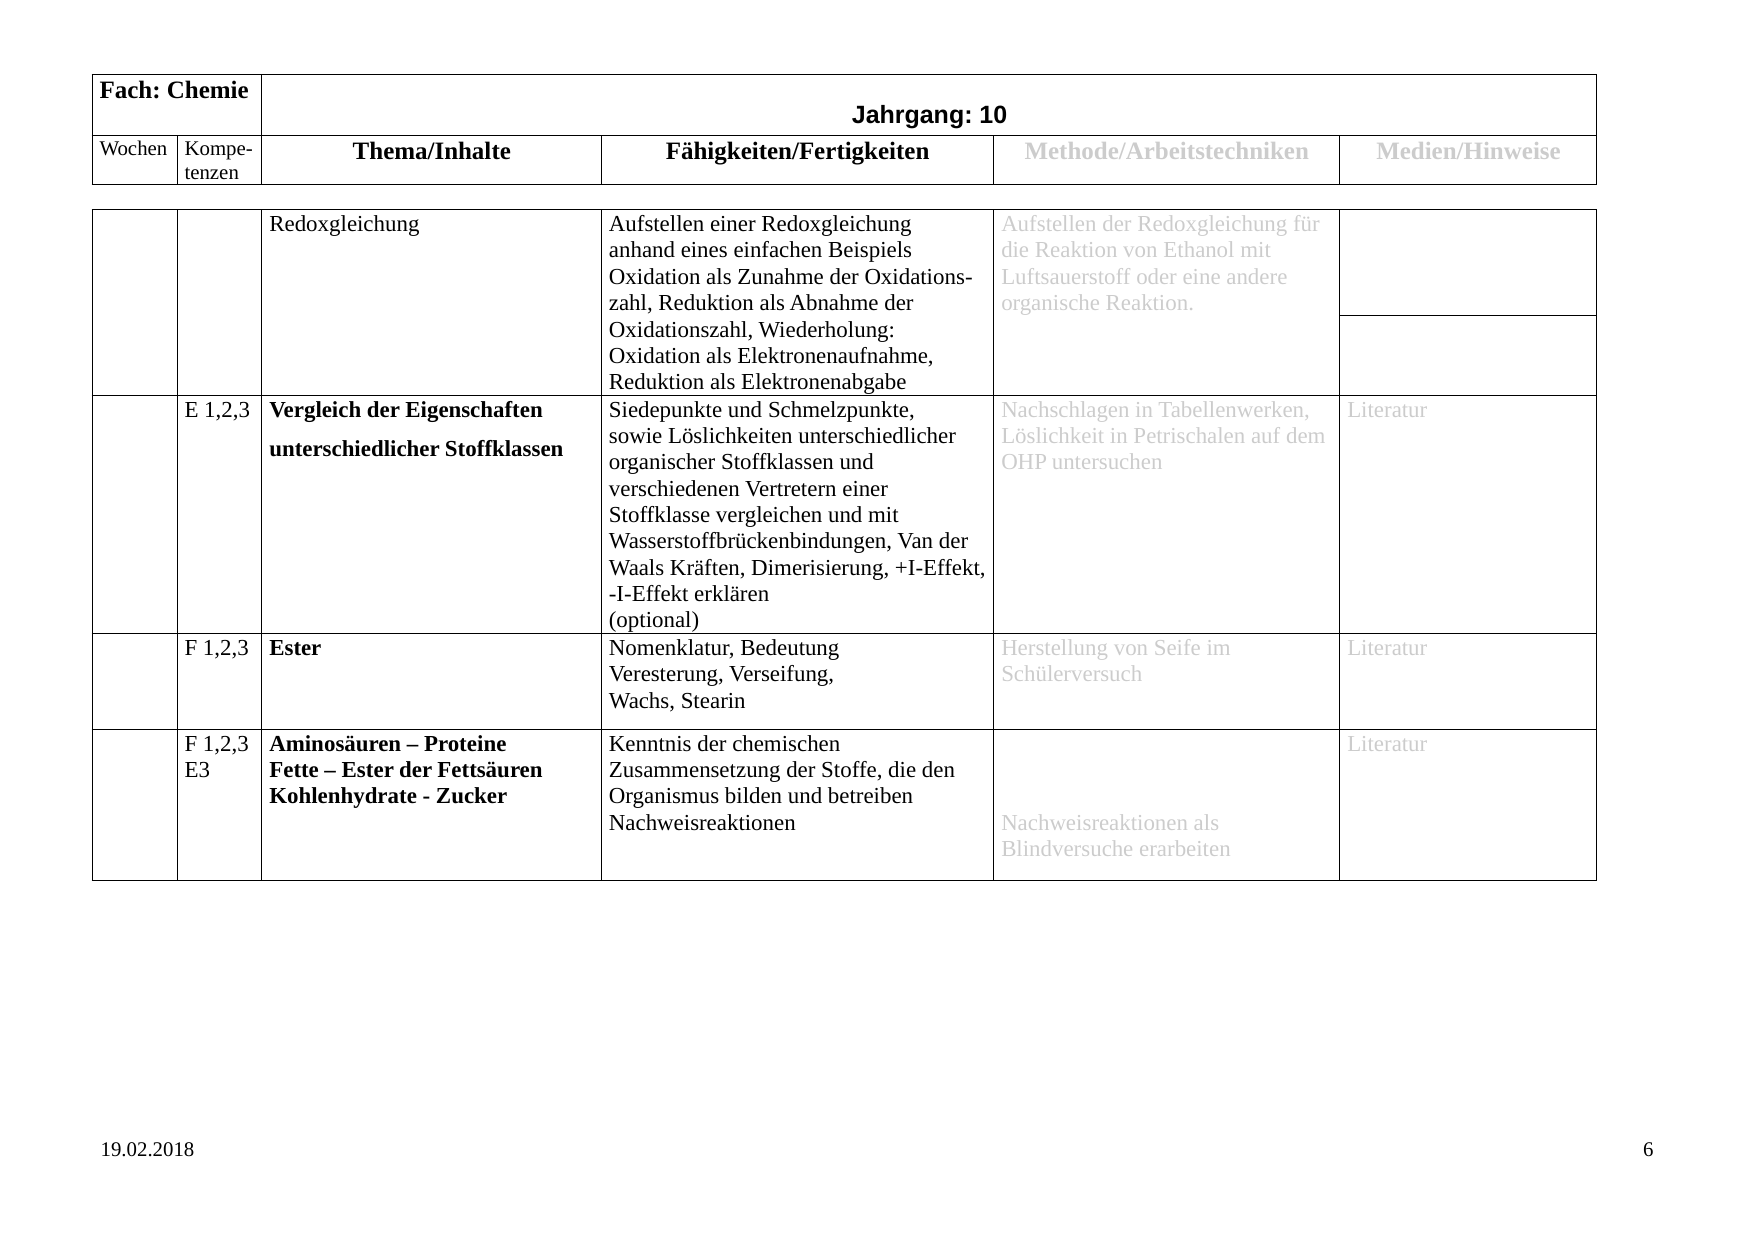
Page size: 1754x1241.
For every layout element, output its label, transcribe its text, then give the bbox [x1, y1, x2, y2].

table_cell Ester [262, 634, 601, 729]
table_cell [93, 634, 177, 729]
table_cell Nachweisreaktionen als Blindversuche erarbeiten [994, 730, 1339, 880]
table_cell Nomenklatur, Bedeutung Veresterung, Verseifung, Wachs, Stearin [602, 634, 993, 729]
table_cell Aufstellen einer Redoxgleichung anhand eines einfachen Beispiels Oxidation als Zunahme der Oxidations-zahl, Reduktion als Abnahme der Oxidationszahl, Wiederholung: Oxidation als Elektronenaufnahme, Reduktion als Elektronenabgabe [602, 210, 993, 395]
table_cell [93, 730, 177, 880]
table_cell Redoxgleichung [262, 210, 601, 395]
table_cell Vergleich der Eigenschaften unterschiedlicher Stoffklassen [262, 396, 601, 633]
table_cell E 1,2,3 [178, 396, 261, 633]
table_cell Literatur [1340, 634, 1596, 729]
table_cell Aminosäuren – Proteine Fette – Ester der Fettsäuren Kohlenhydrate - Zucker [262, 730, 601, 880]
table_cell Siedepunkte und Schmelzpunkte, sowie Löslichkeiten unterschiedlicher organischer Stoffklassen und verschiedenen Vertretern einer Stoffklasse vergleichen und mit Wasserstoffbrückenbindungen, Van der Waals Kräften, Dimerisierung, +I-Effekt, -I-Effekt erklären (optional) [602, 396, 993, 633]
table_cell Aufstellen der Redoxgleichung für die Reaktion von Ethanol mit Luftsauerstoff oder eine andere organische Reaktion. [994, 210, 1339, 395]
table_cell [93, 210, 177, 395]
table_cell [1340, 316, 1596, 395]
table_cell F 1,2,3 [178, 634, 261, 729]
table_cell [178, 210, 261, 395]
table_cell Literatur [1340, 396, 1596, 633]
table_cell Nachschlagen in Tabellenwerken, Löslichkeit in Petrischalen auf dem OHP untersuchen [994, 396, 1339, 633]
table_cell Literatur [1340, 730, 1596, 880]
table_cell F 1,2,3 E3 [178, 730, 261, 880]
table_cell [93, 396, 177, 633]
table_cell Kenntnis der chemischen Zusammensetzung der Stoffe, die den Organismus bilden und betreiben Nachweisreaktionen [602, 730, 993, 880]
table_cell Herstellung von Seife im Schülerversuch [994, 634, 1339, 729]
table_cell [1340, 210, 1596, 314]
